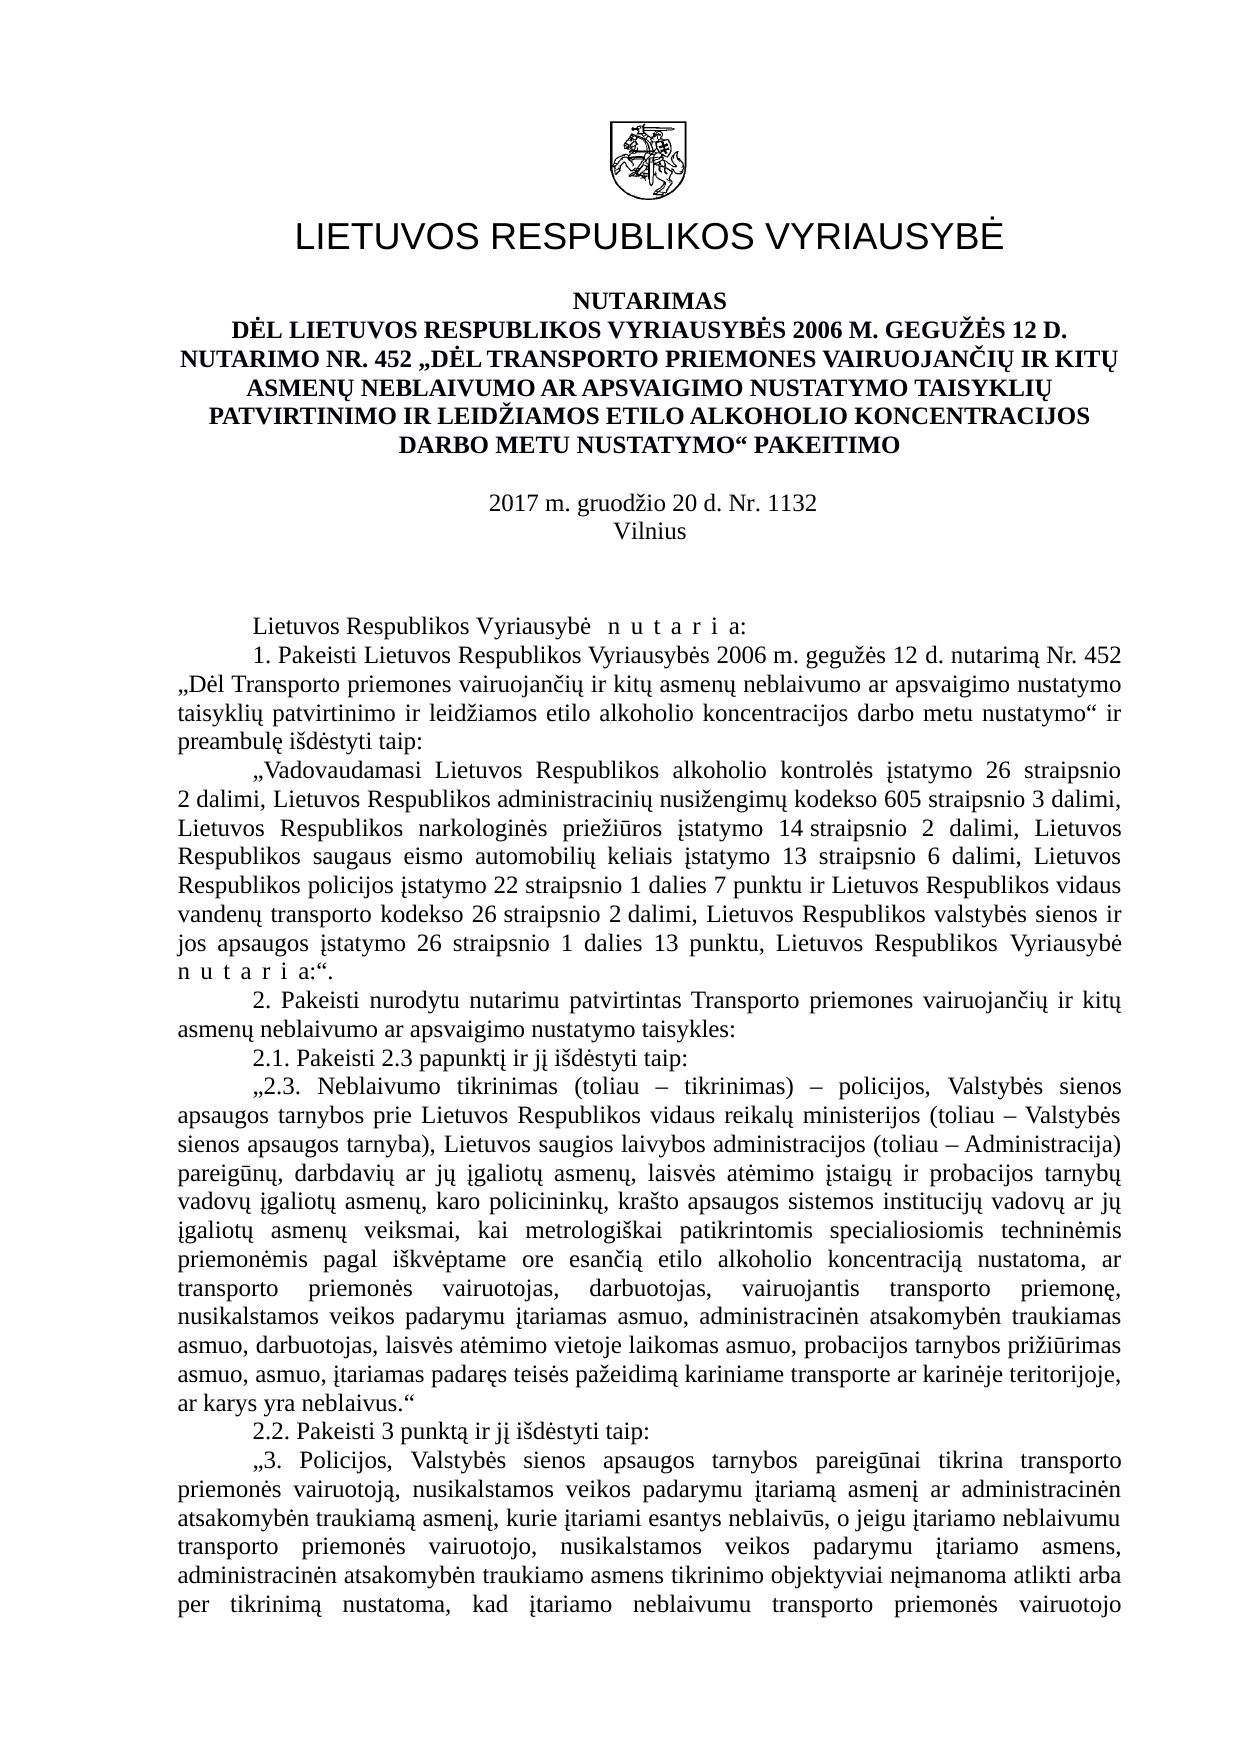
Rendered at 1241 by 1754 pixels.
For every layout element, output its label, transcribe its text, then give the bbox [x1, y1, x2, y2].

text 2017 m. gruodžio 20 d. Nr. 1132 [177, 488, 1122, 516]
text nutarimas [177, 286, 1122, 315]
text 2.2. Pakeisti 3 punktą ir jį išdėstyti taip: [177, 1416, 1122, 1445]
text 2. Pakeisti nurodytu nutarimu patvirtintas Transporto priemones vairuojančių ir kitų asmenų neblaivumo ar apsvaigimo nustatymo taisykles: [177, 985, 1122, 1043]
text Vilnius [177, 516, 1122, 545]
text „2.3. Neblaivumo tikrinimas (toliau – tikrinimas) – policijos, Valstybės sienos apsaugos tarnybos prie Lietuvos Respublikos vidaus reikalų ministerijos (toliau – Valstybės sienos apsaugos tarnyba), Lietuvos saugios laivybos administracijos (toliau – Administracija) pareigūnų, darbdavių ar jų įgaliotų asmenų, laisvės atėmimo įstaigų ir probacijos tarnybų vadovų įgaliotų asmenų, karo policininkų, krašto apsaugos sistemos institucijų vadovų ar jų įgaliotų asmenų veiksmai, kai metrologiškai patikrintomis specialiosiomis techninėmis priemonėmis pagal iškvėptame ore esančią etilo alkoholio koncentraciją nustatoma, ar transporto priemonės vairuotojas, darbuotojas, vairuojantis transporto priemonę, nusikalstamos veikos padarymu įtariamas asmuo, administracinėn atsakomybėn traukiamas asmuo, darbuotojas, laisvės atėmimo vietoje laikomas asmuo, probacijos tarnybos prižiūrimas asmuo, asmuo, įtariamas padaręs teisės pažeidimą kariniame transporte ar karinėje teritorijoje, ar karys yra neblaivus.“ [177, 1071, 1122, 1416]
text 1. Pakeisti Lietuvos Respublikos Vyriausybės 2006 m. gegužės 12 d. nutarimą Nr. 452 „Dėl Transporto priemones vairuojančių ir kitų asmenų neblaivumo ar apsvaigimo nustatymo taisyklių patvirtinimo ir leidžiamos etilo alkoholio koncentracijos darbo metu nustatymo“ ir preambulę išdėstyti taip: [177, 640, 1122, 755]
text Lietuvos Respublikos Vyriausybė nutaria: [177, 603, 1122, 640]
text „Vadovaudamasi Lietuvos Respublikos alkoholio kontrolės įstatymo 26 straipsnio 2 dalimi, Lietuvos Respublikos administracinių nusižengimų kodekso 605 straipsnio 3 dalimi, Lietuvos Respublikos narkologinės priežiūros įstatymo 14 straipsnio 2 dalimi, Lietuvos Respublikos saugaus eismo automobilių keliais įstatymo 13 straipsnio 6 dalimi, Lietuvos Respublikos policijos įstatymo 22 straipsnio 1 dalies 7 punktu ir Lietuvos Respublikos vidaus vandenų transporto kodekso 26 straipsnio 2 dalimi, Lietuvos Respublikos valstybės sienos ir jos apsaugos įstatymo 26 straipsnio 1 dalies 13 punktu, Lietuvos Respublikos Vyriausybė nutaria:“. [177, 755, 1122, 985]
text DĖL LIETUVOS RESPUBLIKOS VYRIAUSYBĖS 2006 M. GEGUŽĖS 12 D. NUTARIMO NR. 452 „DĖL TRANSPORTO PRIEMONES VAIRUOJANČIŲ IR KITŲ ASMENŲ NEBLAIVUMO AR APSVAIGIMO NUSTATYMO TAISYKLIŲ PATVIRTINIMO IR LEIDŽIAMOS ETILO ALKOHOLIO KONCENTRACIJOS DARBO METU NUSTATYMO“ PAKEITIMO [177, 315, 1122, 459]
text Lietuvos Respublikos Vyriausybė [177, 214, 1122, 258]
text „3. Policijos, Valstybės sienos apsaugos tarnybos pareigūnai tikrina transporto priemonės vairuotoją, nusikalstamos veikos padarymu įtariamą asmenį ar administracinėn atsakomybėn traukiamą asmenį, kurie įtariami esantys neblaivūs, o jeigu įtariamo neblaivumu transporto priemonės vairuotojo, nusikalstamos veikos padarymu įtariamo asmens, administracinėn atsakomybėn traukiamo asmens tikrinimo objektyviai neįmanoma atlikti arba per tikrinimą nustatoma, kad įtariamo neblaivumu transporto priemonės vairuotojo [177, 1445, 1122, 1618]
text 2.1. Pakeisti 2.3 papunktį ir jį išdėstyti taip: [177, 1043, 1122, 1071]
